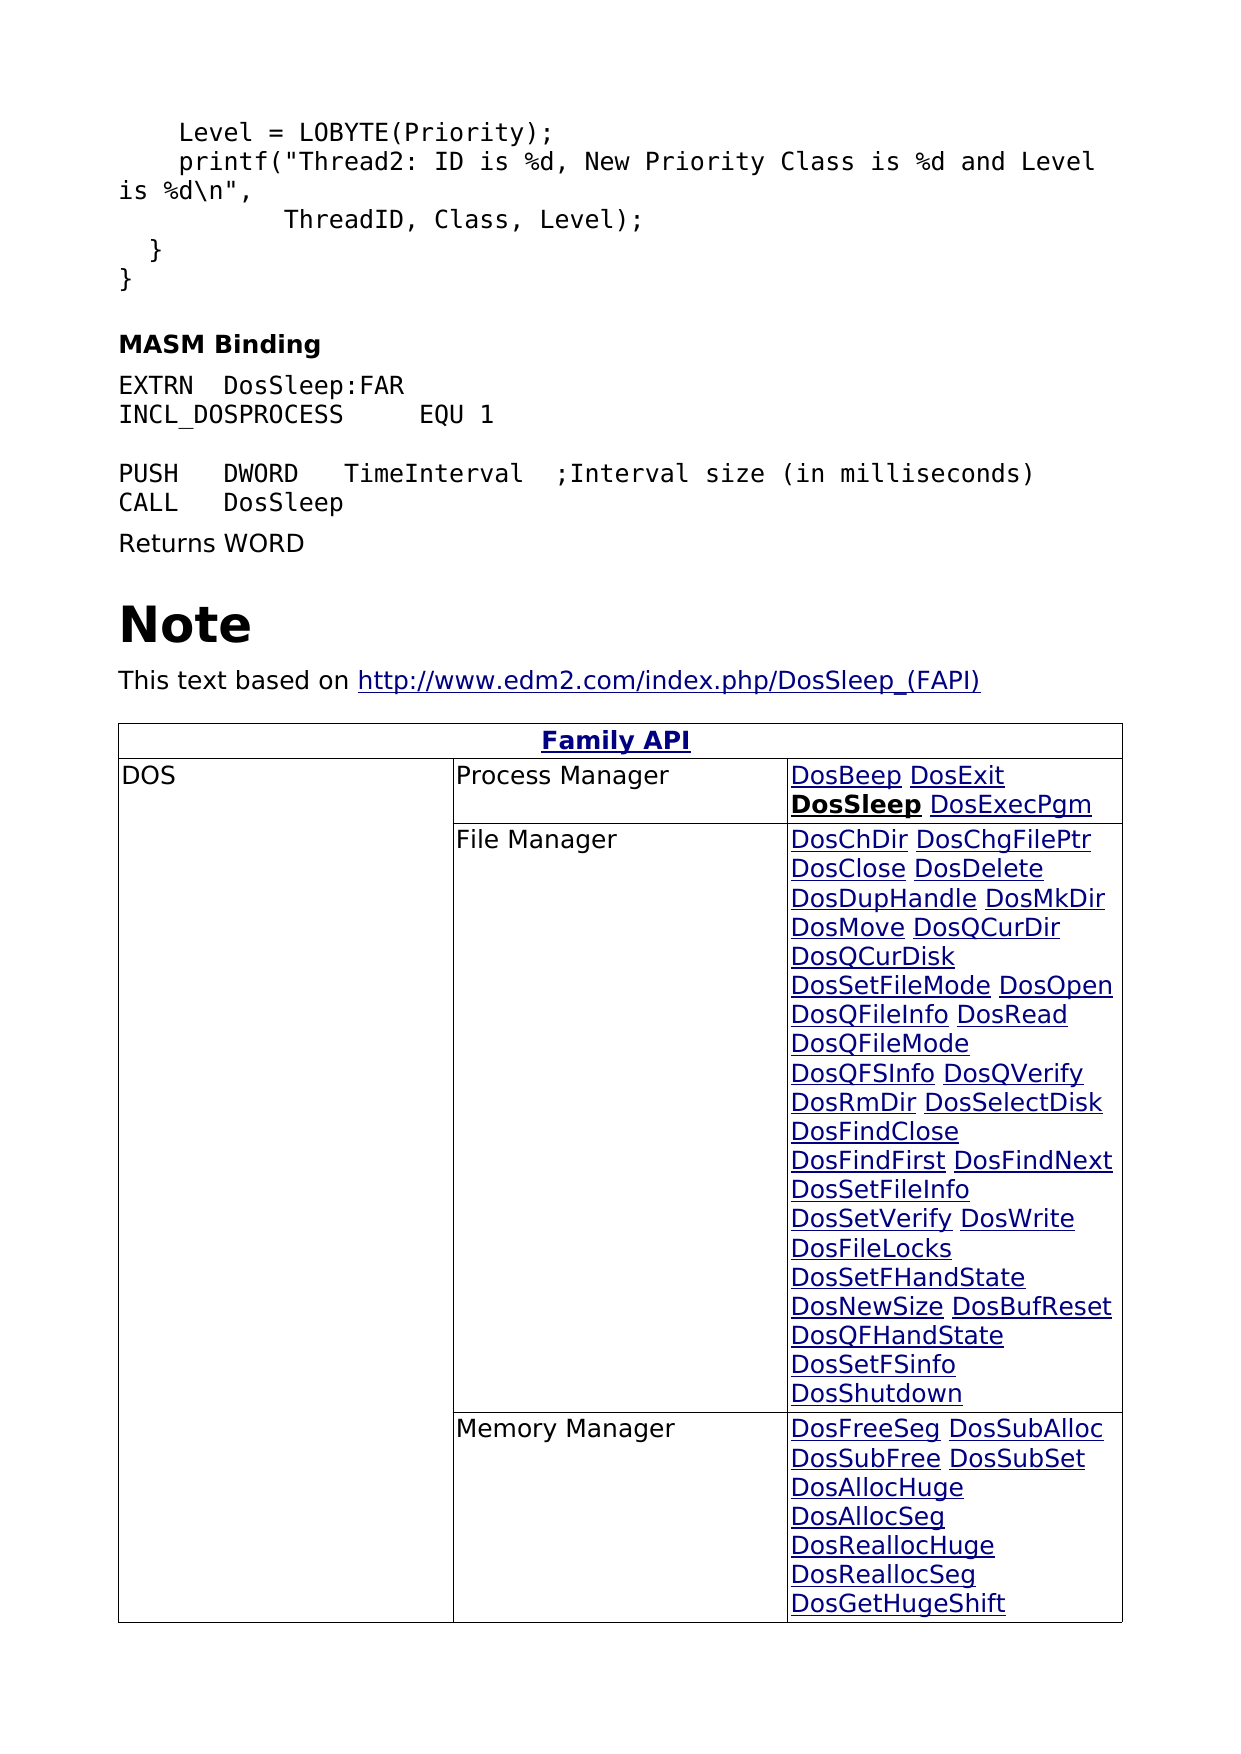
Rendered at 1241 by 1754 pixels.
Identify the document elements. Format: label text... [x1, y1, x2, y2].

subtitle MASM Binding [118, 330, 1122, 359]
subtitle Note [118, 596, 1122, 654]
text Returns WORD [118, 529, 1122, 558]
table_cell File Manager [454, 824, 787, 1412]
table_cell DOS [119, 759, 453, 1622]
table_cell DosChDir DosChgFilePtr DosClose DosDelete DosDupHandle DosMkDir DosMove DosQCurDir DosQCurDisk DosSetFileMode DosOpen DosQFileInfo DosRead DosQFileMode DosQFSInfo DosQVerify DosRmDir DosSelectDisk DosFindClose DosFindFirst DosFindNext DosSetFileInfo DosSetVerify DosWrite DosFileLocks DosSetFHandState DosNewSize DosBufReset DosQFHandState DosSetFSinfo DosShutdown [788, 824, 1122, 1412]
text This text based on http://www.edm2.com/index.php/DosSleep_(FAPI) [118, 667, 1122, 696]
text Level = LOBYTE(Priority); printf("Thread2: ID is %d, New Priority Class is %d and Level is %d\n", ThreadID, Class, Level); } } [118, 118, 1122, 293]
table_cell DosBeep DosExit DosSleep DosExecPgm [788, 759, 1122, 822]
table_cell DosFreeSeg DosSubAlloc DosSubFree DosSubSet DosAllocHuge DosAllocSeg DosReallocHuge DosReallocSeg DosGetHugeShift [788, 1413, 1122, 1622]
table_cell Process Manager [454, 759, 787, 822]
text EXTRN DosSleep:FAR INCL_DOSPROCESS EQU 1 PUSH DWORD TimeInterval ;Interval size (in milliseconds) CALL DosSleep [118, 372, 1122, 517]
table_header Family API [119, 724, 1122, 758]
table_cell Memory Manager [454, 1413, 787, 1622]
